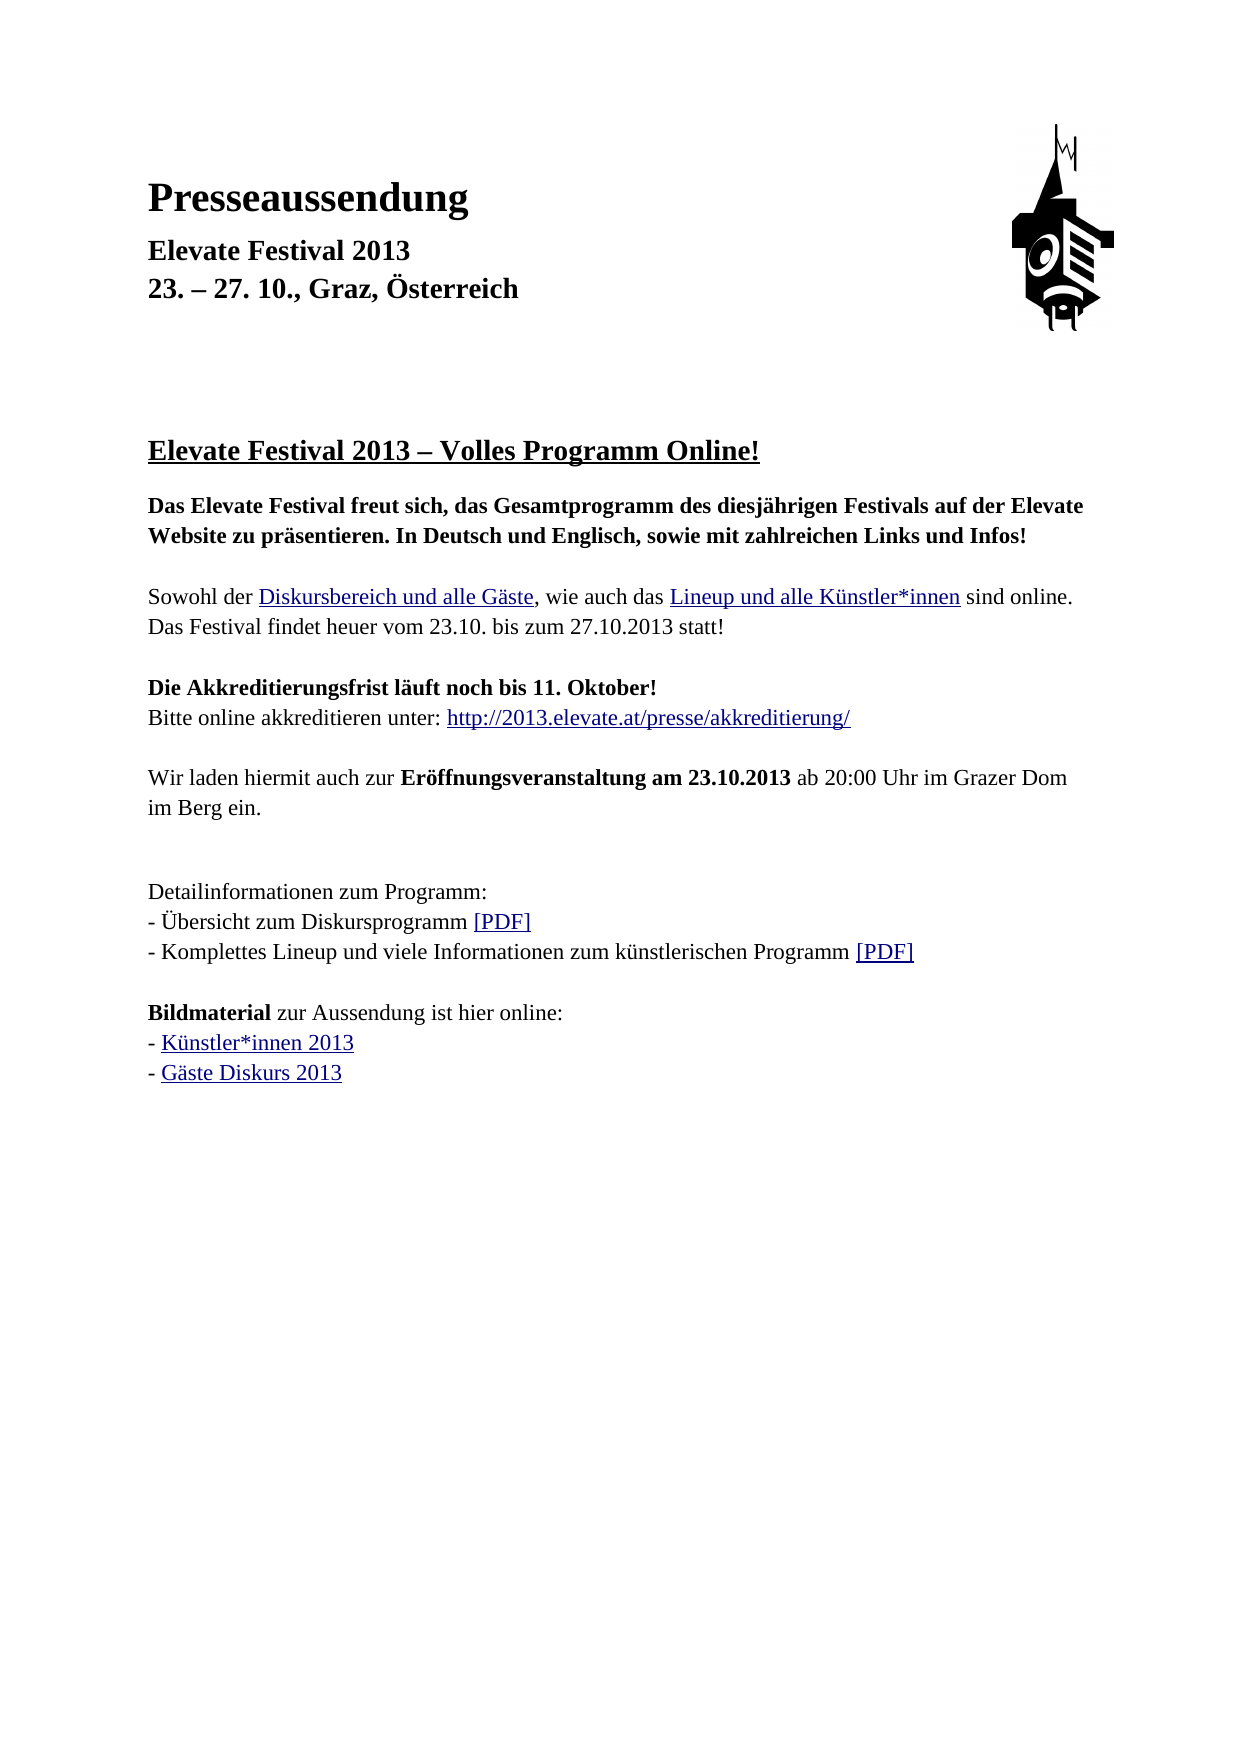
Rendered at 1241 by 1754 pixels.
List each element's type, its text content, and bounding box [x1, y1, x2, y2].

text Bitte online akkreditieren unter: http://2013.elevate.at/presse/akkreditierung/ Wir laden hiermit auch zur Eröffnungsveranstaltung am 23.10.2013 ab 20:00 Uhr im Grazer Dom im Berg ein. [148, 704, 1093, 853]
text Das Elevate Festival freut sich, das Gesamtprogramm des diesjährigen Festivals auf der Elevate Website zu präsentieren. In Deutsch und Englisch, sowie mit zahlreichen Links und Infos! Sowohl der Diskursbereich und alle Gäste, wie auch das Lineup und alle Künstler*innen sind online. Das Festival findet heuer vom 23.10. bis zum 27.10.2013 statt! Die Akkreditierungsfrist läuft noch bis 11. Oktober! [148, 492, 1093, 700]
subtitle Presseaussendung [148, 173, 1012, 221]
text Elevate Festival 2013 – Volles Programm Online! [148, 433, 1093, 467]
text Elevate Festival 2013 23. – 27. 10., Graz, Österreich [148, 233, 1012, 305]
text Detailinformationen zum Programm: - Übersicht zum Diskursprogramm [PDF] - Komplettes Lineup und viele Informationen zum künstlerischen Programm [PDF] Bildmaterial zur Aussendung ist hier online: - Künstler*innen 2013 - Gäste Diskurs 2013 [148, 878, 1093, 1086]
